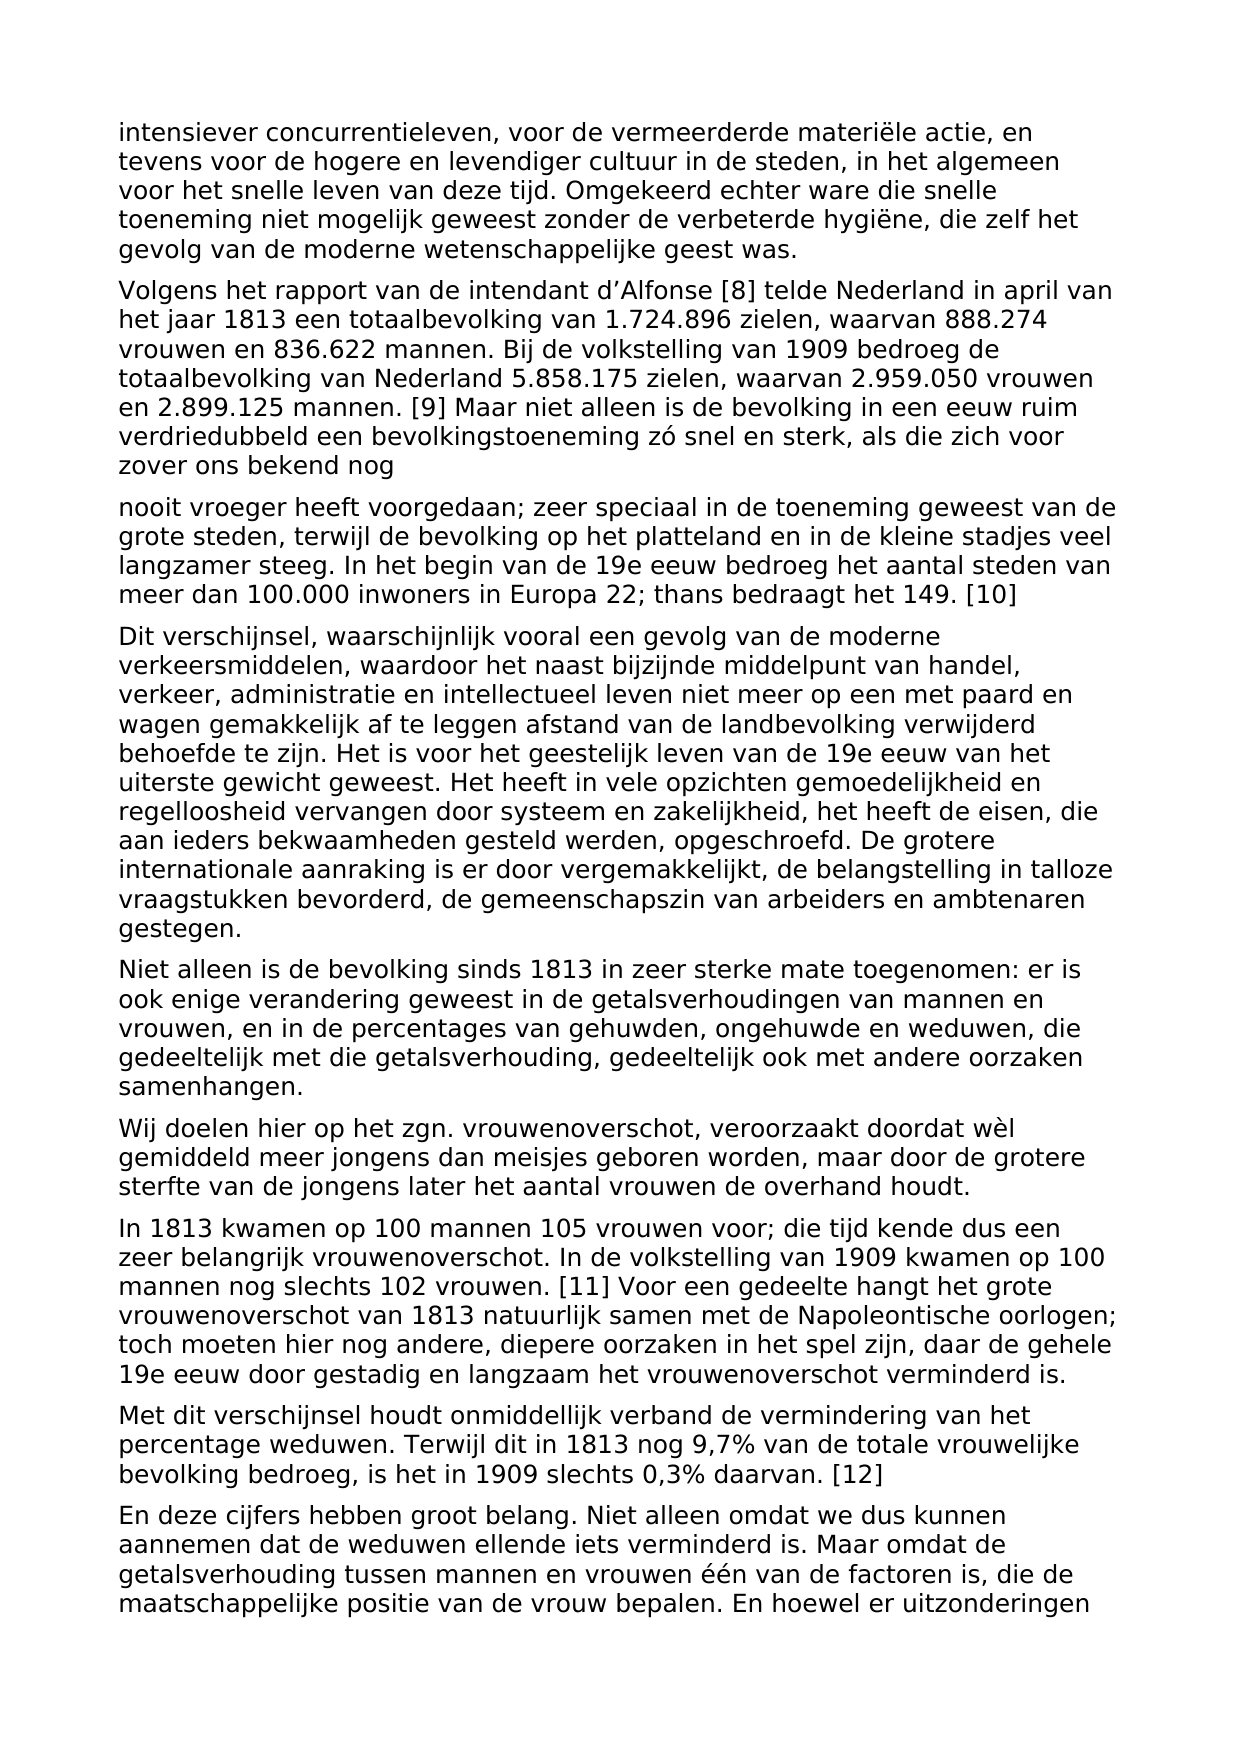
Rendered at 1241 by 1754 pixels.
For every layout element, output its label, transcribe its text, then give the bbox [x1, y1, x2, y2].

text Volgens het rapport van de intendant d’Alfonse [8] telde Nederland in april van het jaar 1813 een totaalbevolking van 1.724.896 zielen, waarvan 888.274 vrouwen en 836.622 mannen. Bij de volkstelling van 1909 bedroeg de totaalbevolking van Nederland 5.858.175 zielen, waarvan 2.959.050 vrouwen en 2.899.125 mannen. [9] Maar niet alleen is de bevolking in een eeuw ruim verdriedubbeld een bevolkingstoeneming zó snel en sterk, als die zich voor zover ons bekend nog [118, 276, 1122, 481]
text Met dit verschijnsel houdt onmiddellijk verband de vermindering van het percentage weduwen. Terwijl dit in 1813 nog 9,7% van de totale vrouwelijke bevolking bedroeg, is het in 1909 slechts 0,3% daarvan. [12] [118, 1401, 1122, 1489]
text intensiever concurrentieleven, voor de vermeerderde materiële actie, en tevens voor de hogere en levendiger cultuur in de steden, in het algemeen voor het snelle leven van deze tijd. Omgekeerd echter ware die snelle toeneming niet mogelijk geweest zonder de verbeterde hygiëne, die zelf het gevolg van de moderne wetenschappelijke geest was. [118, 118, 1122, 264]
text Dit verschijnsel, waarschijnlijk vooral een gevolg van de moderne verkeersmiddelen, waardoor het naast bijzijnde middelpunt van handel, verkeer, administratie en intellectueel leven niet meer op een met paard en wagen gemakkelijk af te leggen afstand van de landbevolking verwijderd behoefde te zijn. Het is voor het geestelijk leven van de 19e eeuw van het uiterste gewicht geweest. Het heeft in vele opzichten gemoedelijkheid en regelloosheid vervangen door systeem en zakelijkheid, het heeft de eisen, die aan ieders bekwaamheden gesteld werden, opgeschroefd. De grotere internationale aanraking is er door vergemakkelijkt, de belangstelling in talloze vraagstukken bevorderd, de gemeenschapszin van arbeiders en ambtenaren gestegen. [118, 622, 1122, 943]
text In 1813 kwamen op 100 mannen 105 vrouwen voor; die tijd kende dus een zeer belangrijk vrouwenoverschot. In de volkstelling van 1909 kwamen op 100 mannen nog slechts 102 vrouwen. [11] Voor een gedeelte hangt het grote vrouwenoverschot van 1813 natuurlijk samen met de Napoleontische oorlogen; toch moeten hier nog andere, diepere oorzaken in het spel zijn, daar de gehele 19e eeuw door gestadig en langzaam het vrouwenoverschot verminderd is. [118, 1214, 1122, 1389]
text nooit vroeger heeft voorgedaan; zeer speciaal in de toeneming geweest van de grote steden, terwijl de bevolking op het platteland en in de kleine stadjes veel langzamer steeg. In het begin van de 19e eeuw bedroeg het aantal steden van meer dan 100.000 inwoners in Europa 22; thans bedraagt het 149. [10] [118, 493, 1122, 610]
text En deze cijfers hebben groot belang. Niet alleen omdat we dus kunnen aannemen dat de weduwen ellende iets verminderd is. Maar omdat de getalsverhouding tussen mannen en vrouwen één van de factoren is, die de maatschappelijke positie van de vrouw bepalen. En hoewel er uitzonderingen [118, 1501, 1122, 1618]
text Niet alleen is de bevolking sinds 1813 in zeer sterke mate toegenomen: er is ook enige verandering geweest in de getalsverhoudingen van mannen en vrouwen, en in de percentages van gehuwden, ongehuwde en weduwen, die gedeeltelijk met die getalsverhouding, gedeeltelijk ook met andere oorzaken samenhangen. [118, 956, 1122, 1101]
text Wij doelen hier op het zgn. vrouwenoverschot, veroorzaakt doordat wèl gemiddeld meer jongens dan meisjes geboren worden, maar door de grotere sterfte van de jongens later het aantal vrouwen de overhand houdt. [118, 1114, 1122, 1201]
